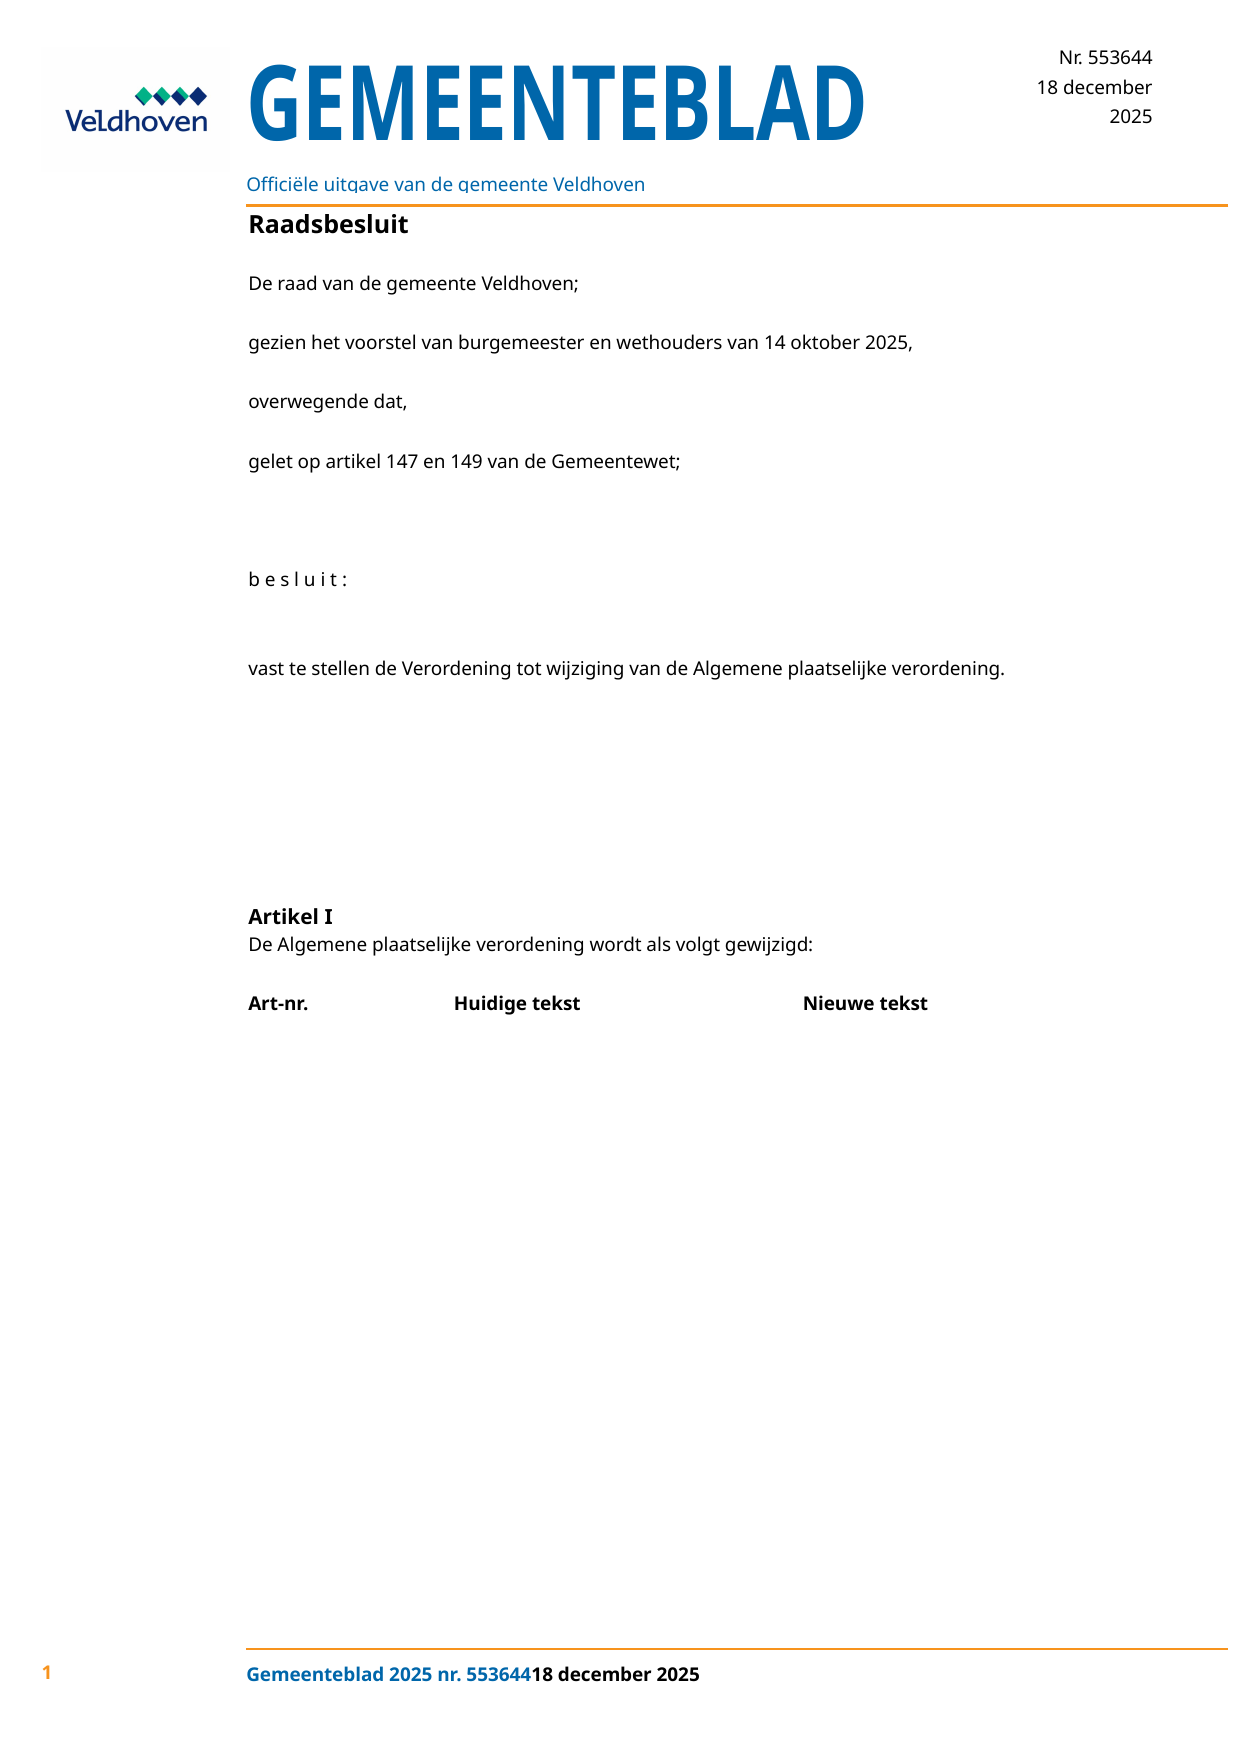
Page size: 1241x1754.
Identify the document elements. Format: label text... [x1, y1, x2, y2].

picture [41, 47, 231, 172]
text De Algemene plaatselijke verordening wordt als volgt gewijzigd: [248, 931, 1152, 957]
text Raadsbesluit [248, 207, 1152, 241]
text De raad van de gemeente Veldhoven; [248, 270, 1152, 296]
text b e s l u i t : [248, 566, 1152, 592]
table_header Art-nr. [248, 990, 454, 1016]
text overwegende dat, [248, 389, 1152, 414]
text Artikel I [248, 902, 1152, 931]
text gelet op artikel 147 en 149 van de Gemeentewet; [248, 448, 1152, 473]
text vast te stellen de Verordening tot wijziging van de Algemene plaatselijke verordening. [248, 655, 1152, 681]
text gezien het voorstel van burgemeester en wethouders van 14 oktober 2025, [248, 329, 1152, 355]
table_header Huidige tekst [454, 990, 803, 1016]
table_header Nieuwe tekst [803, 990, 1152, 1016]
